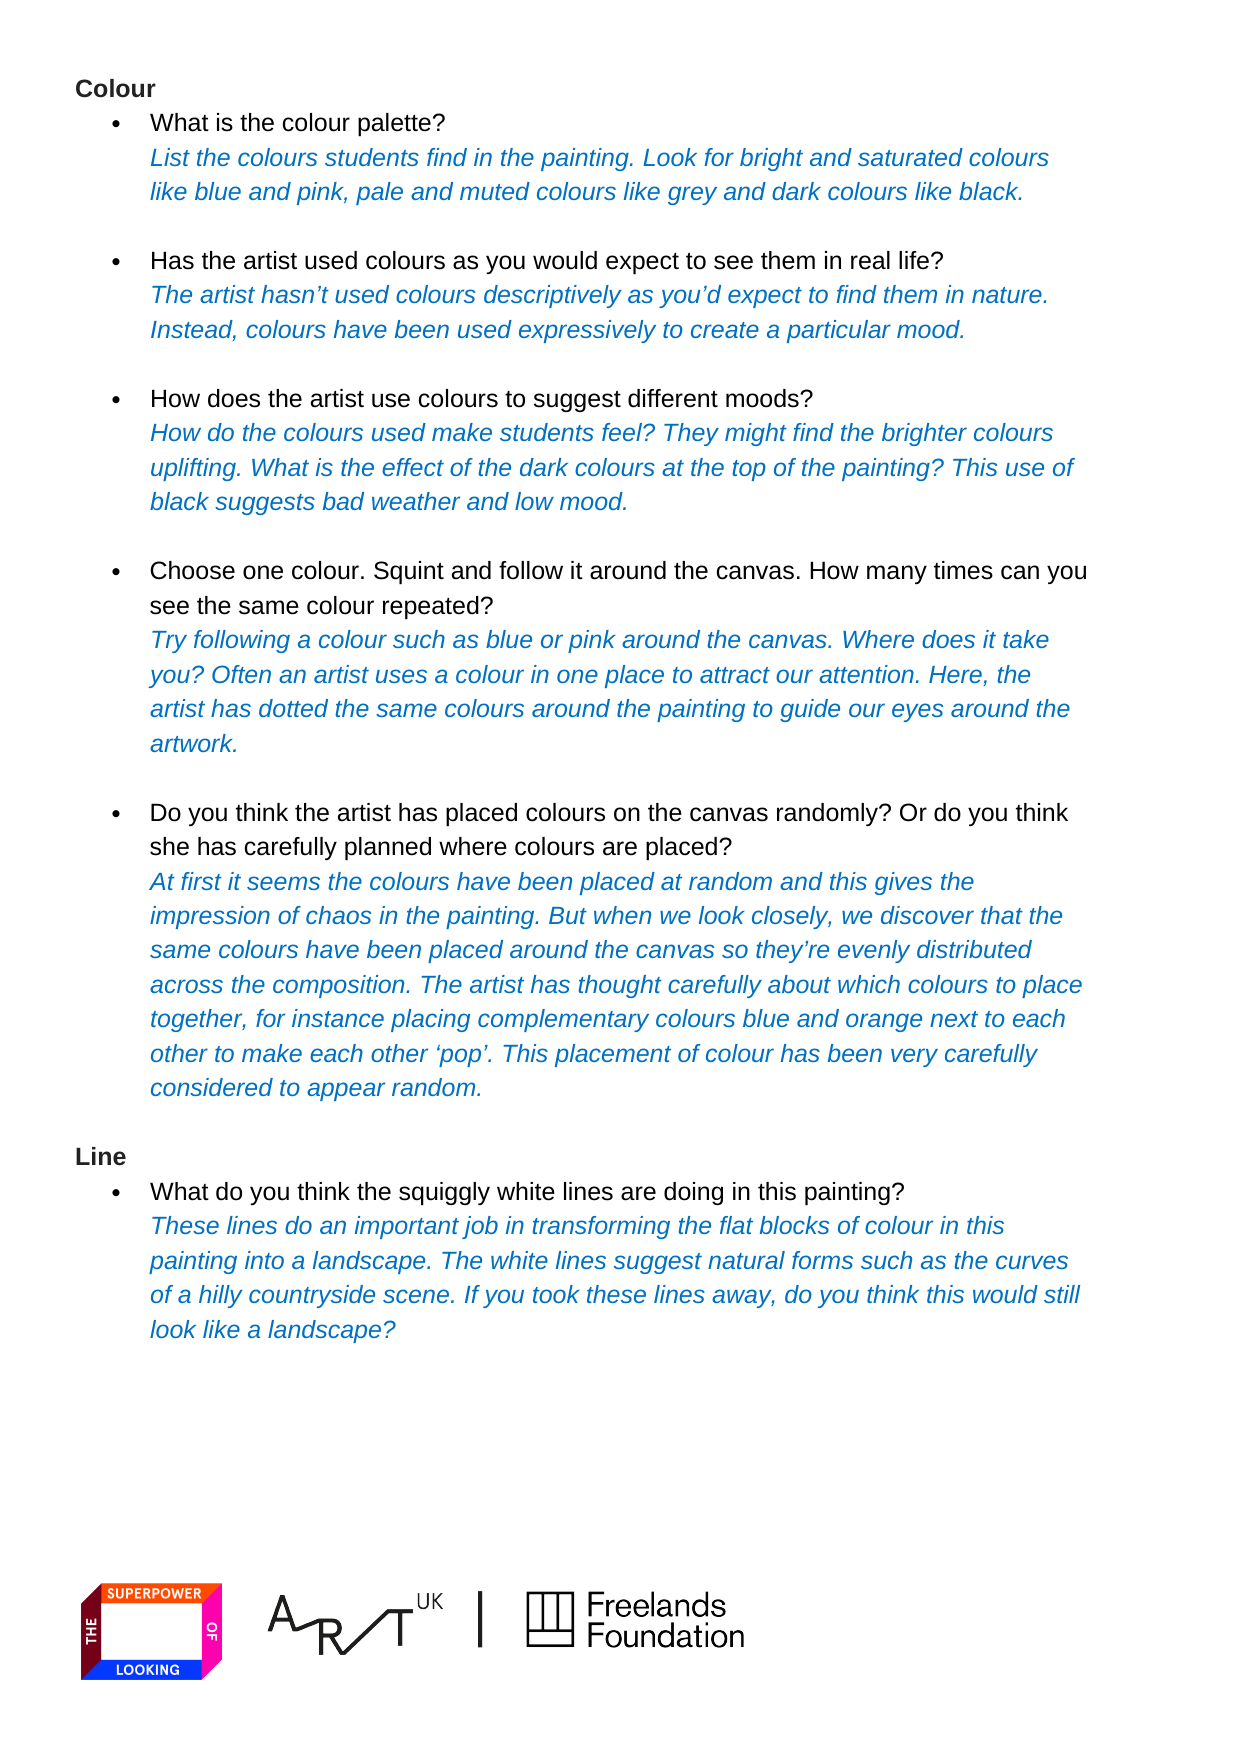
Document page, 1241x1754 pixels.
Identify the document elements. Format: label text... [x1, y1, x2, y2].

list Has the artist used colours as you would expect to see them in real life? [112, 246, 1090, 275]
list Choose one colour. Squint and follow it around the canvas. How many times can you see the same colour repeated? [112, 556, 1090, 619]
text The artist hasn’t used colours descriptively as you’d expect to find them in nature. Instead, colours have been used expressively to create a particular mood. [150, 280, 1090, 344]
text Colour [75, 73, 1090, 102]
text List the colours students find in the painting. Look for bright and saturated colours like blue and pink, pale and muted colours like grey and dark colours like black. [150, 142, 1090, 206]
list What do you think the squiggly white lines are doing in this painting? [112, 1177, 1090, 1206]
text These lines do an important job in transforming the flat blocks of colour in this painting into a landscape. The white lines suggest natural forms such as the curves of a hilly countryside scene. If you took these lines away, do you think this would still look like a landscape? [150, 1211, 1090, 1343]
text At first it seems the colours have been placed at random and this gives the impression of chaos in the painting. But when we look closely, we discover that the same colours have been placed around the canvas so they’re evenly distributed across the composition. The artist has thought carefully about which colours to place together, for instance placing complementary colours blue and orange next to each other to make each other ‘pop’. This placement of colour has been very carefully considered to appear random. [150, 867, 1090, 1102]
list How does the artist use colours to suggest different moods? [112, 384, 1090, 413]
text Try following a colour such as blue or pink around the canvas. Where does it take you? Often an artist uses a colour in one place to attract our attention. Here, the artist has dotted the same colours around the painting to guide our eyes around the artwork. [150, 625, 1090, 757]
text Line [75, 1142, 1090, 1171]
text How do the colours used make students feel? They might find the brighter colours uplifting. What is the effect of the dark colours at the top of the painting? This use of black suggests bad weather and low mood. [150, 418, 1090, 516]
list What is the colour palette? [112, 108, 1090, 137]
list Do you think the artist has placed colours on the canvas randomly? Or do you think she has carefully planned where colours are placed? [112, 798, 1090, 861]
